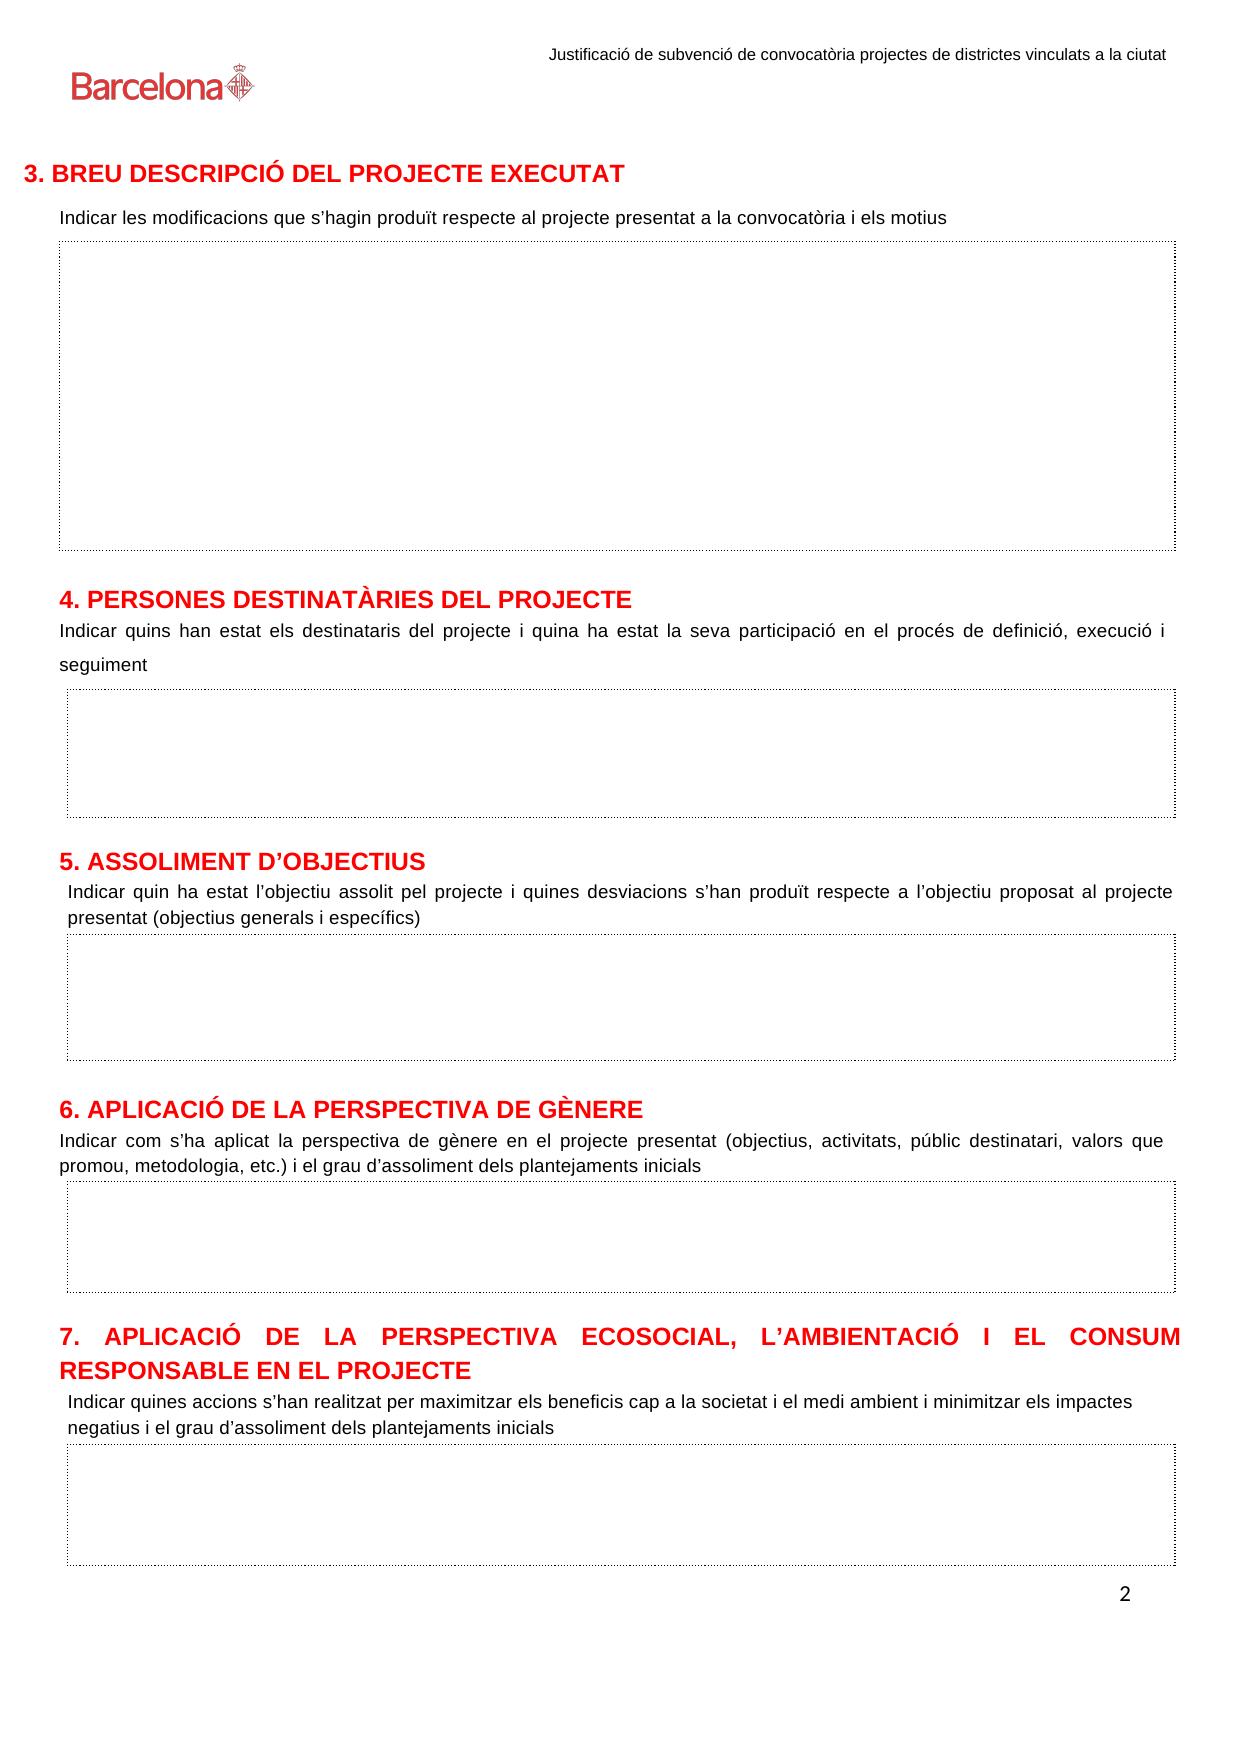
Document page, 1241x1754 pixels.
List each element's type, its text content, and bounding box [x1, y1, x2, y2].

table_cell [68, 1060, 1175, 1066]
table_header [68, 689, 1175, 817]
text 5. ASSOLIMENT D’OBJECTIUS [59, 847, 1181, 875]
table_header Indicar quin ha estat l’objectiu assolit pel projecte i quines desviacions s’han produït respecte a l’objectiu proposat al projecte presentat (objectius generals i específics) [68, 881, 1175, 934]
text 7. APLICACIÓ DE LA PERSPECTIVA ECOSOCIAL, L’AMBIENTACIÓ I EL CONSUM RESPONSABLE EN EL PROJECTE [59, 1322, 1181, 1385]
table_header [68, 1181, 1175, 1292]
text 6. APLICACIÓ DE LA PERSPECTIVA DE GÈNERE [59, 1095, 1181, 1124]
table_header [59, 241, 1175, 550]
table_header Indicar quines accions s’han realitzat per maximitzar els beneficis cap a la societat i el medi ambient i minimitzar els impactes negatius i el grau d’assoliment dels plantejaments inicials [68, 1391, 1175, 1443]
text 4. PERSONES DESTINATÀRIES DEL PROJECTE [59, 585, 1181, 614]
text Indicar quins han estat els destinataris del projecte i quina ha estat la seva participació en el procés de definició, execució i seguiment [59, 620, 1167, 683]
text 3. BREU DESCRIPCIÓ DEL PROJECTE EXECUTAT [24, 159, 1181, 188]
table_cell [68, 934, 1175, 1060]
table_cell [68, 1444, 1175, 1564]
text Indicar les modificacions que s’hagin produït respecte al projecte presentat a la convocatòria i els motius [59, 206, 1181, 235]
text Indicar com s’ha aplicat la perspectiva de gènere en el projecte presentat (objectius, activitats, públic destinatari, valors que promou, metodologia, etc.) i el grau d’assoliment dels plantejaments inicials [59, 1129, 1167, 1177]
